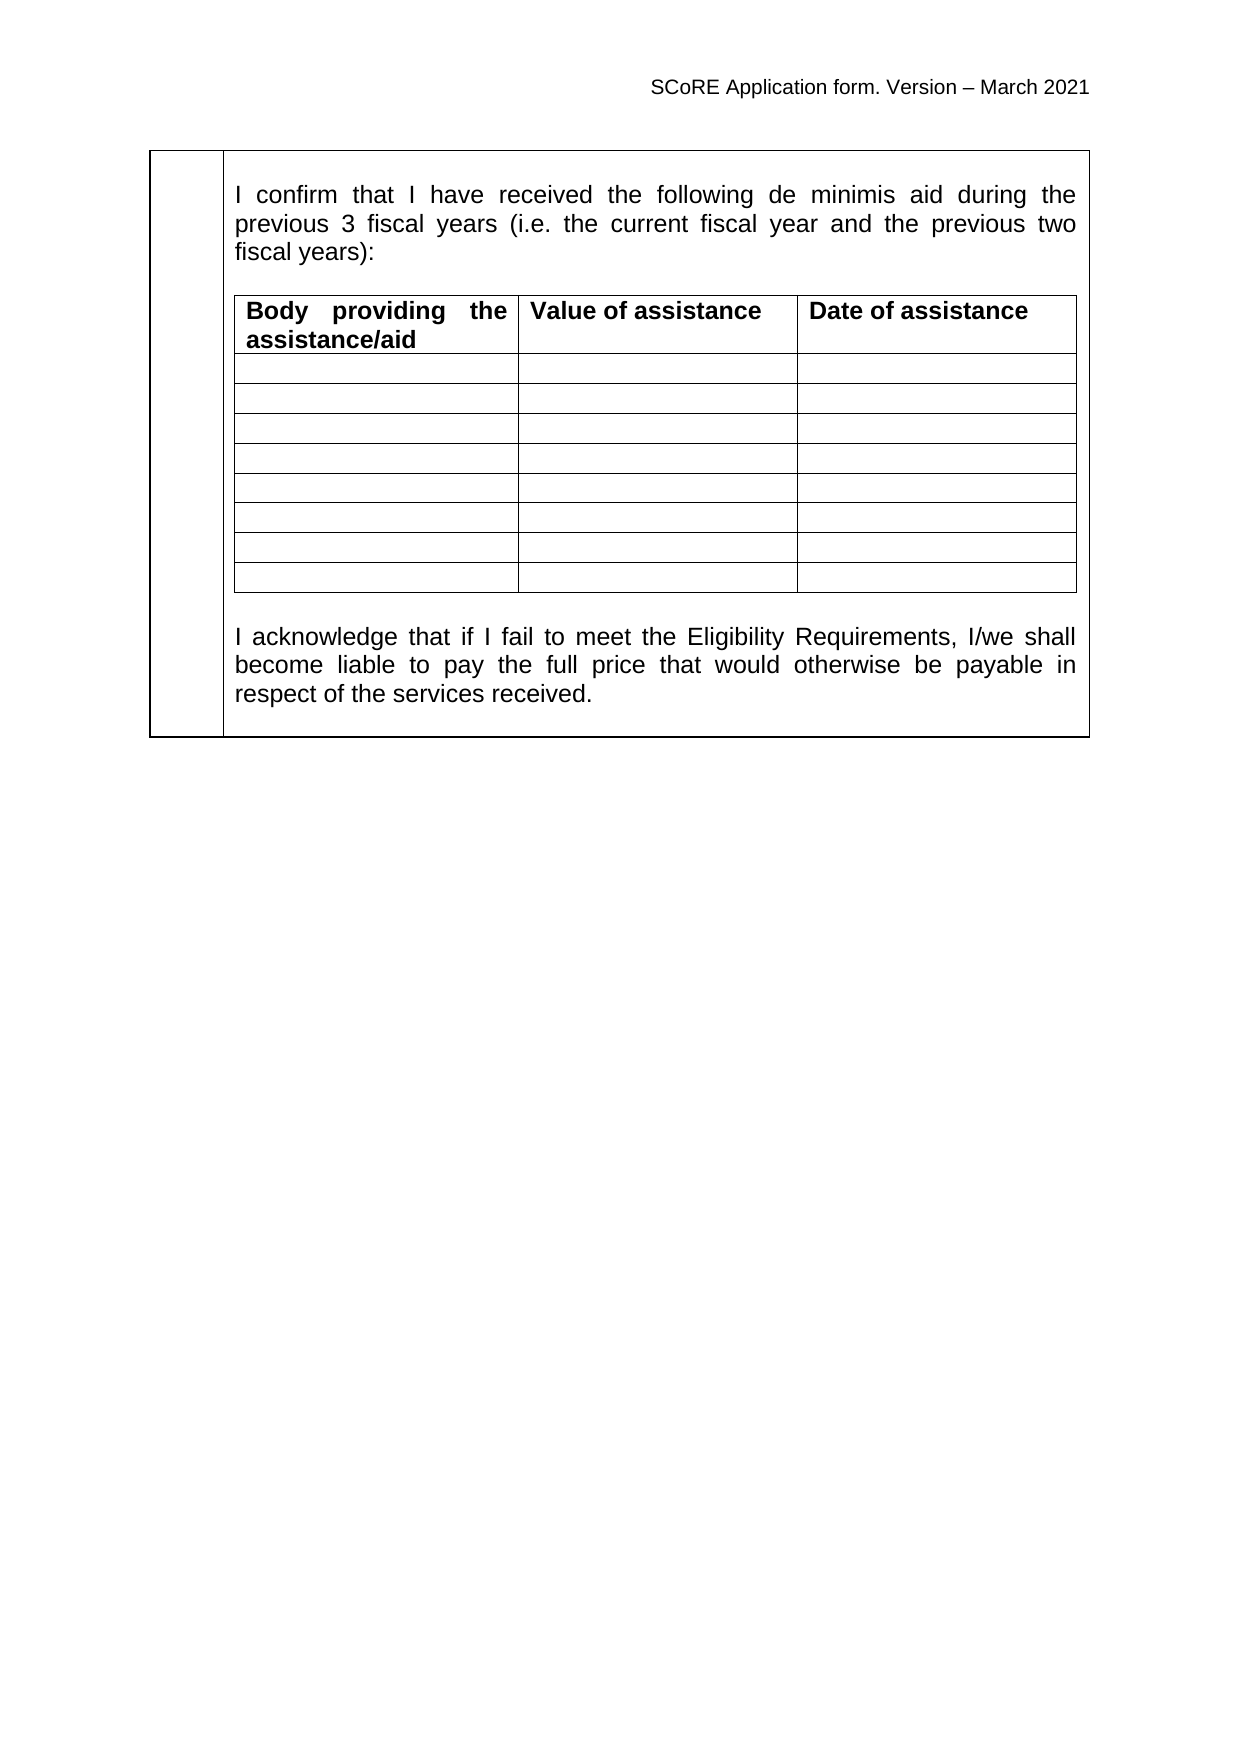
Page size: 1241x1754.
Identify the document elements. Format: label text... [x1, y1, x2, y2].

table_cell [151, 151, 223, 736]
table_cell [519, 533, 797, 562]
table_cell [519, 563, 797, 592]
table_cell [235, 474, 518, 502]
table_cell [235, 533, 518, 562]
table_header Body providing the assistance/aid [235, 296, 518, 353]
table_cell [798, 354, 1076, 383]
table_header Date of assistance [798, 296, 1076, 353]
table_cell [519, 474, 797, 502]
table_cell [798, 503, 1076, 532]
table_cell [235, 414, 518, 443]
table_cell [235, 354, 518, 383]
table_cell [519, 503, 797, 532]
table_cell [235, 444, 518, 472]
table_cell [519, 384, 797, 413]
table_header Value of assistance [519, 296, 797, 353]
table_cell I confirm that I have received the following de minimis aid during the previous 3 fiscal years (i.e. the current fiscal year and the previous two fiscal years): I acknowledge that if I fail to meet the Eligibility Requirements, I/we shall become liable to pay the full price that would otherwise be payable in respect of the services received. [224, 151, 1089, 736]
table_cell [798, 563, 1076, 592]
table_cell [798, 384, 1076, 413]
table_cell [519, 414, 797, 443]
table_cell [798, 414, 1076, 443]
table_cell [798, 474, 1076, 502]
table_cell [519, 354, 797, 383]
table_cell [798, 533, 1076, 562]
table_cell [798, 444, 1076, 472]
table_cell [235, 503, 518, 532]
table_cell [519, 444, 797, 472]
table_cell [235, 384, 518, 413]
table_cell [235, 563, 518, 592]
